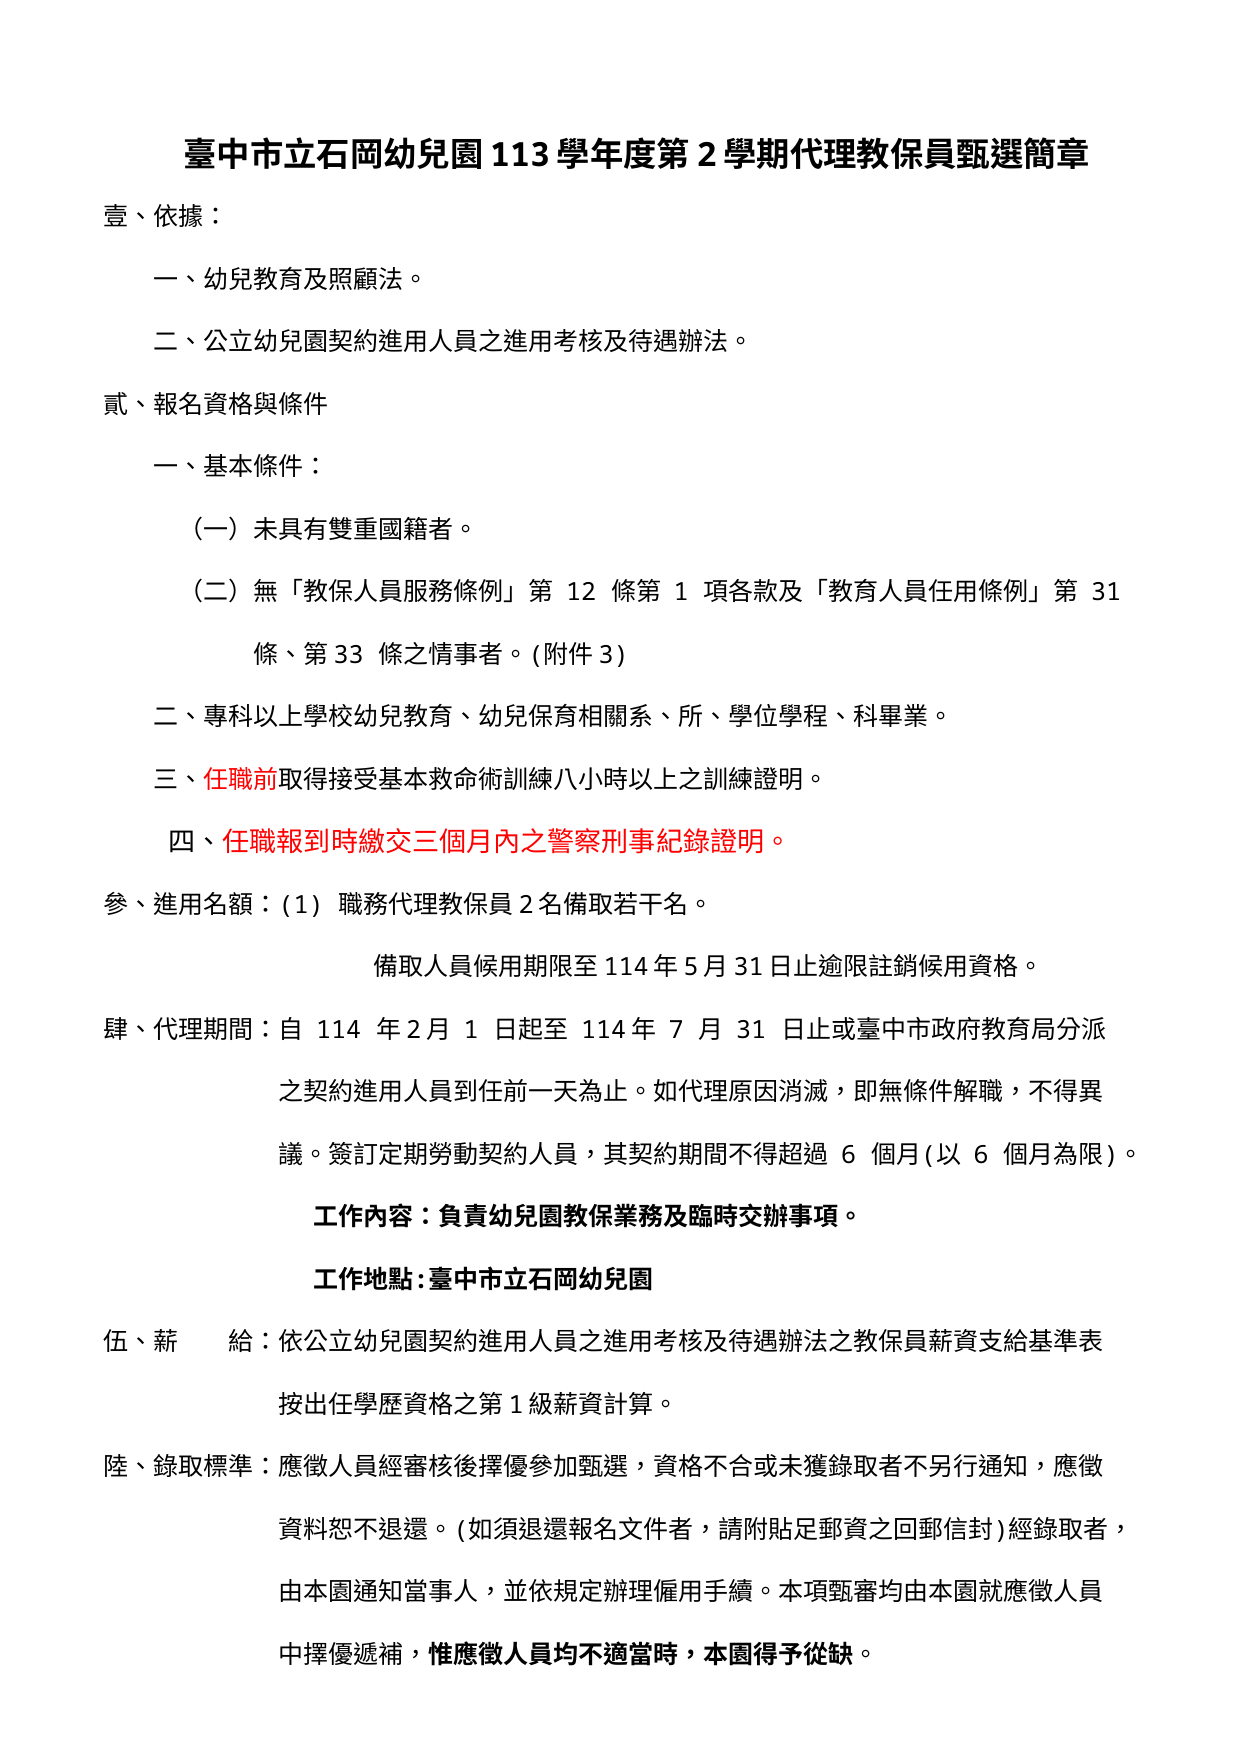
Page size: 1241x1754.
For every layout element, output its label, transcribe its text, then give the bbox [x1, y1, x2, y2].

text （二）無「教保人員服務條例」第 12 條第 1 項各款及「教育人員任用條例」第 31 條、第33 條之情事者。(附件3) [178, 548, 1122, 673]
text 工作內容：負責幼兒園教保業務及臨時交辦事項。 [103, 1173, 1122, 1236]
text 壹、依據： [103, 173, 1122, 236]
text （一）未具有雙重國籍者。 [178, 486, 1122, 548]
text 一、基本條件： [103, 423, 1122, 486]
text 三、任職前取得接受基本救命術訓練八小時以上之訓練證明。 [103, 736, 1122, 798]
text 肆、代理期間：自 114 年2月 1 日起至 114年 7 月 31 日止或臺中市政府教育局分派之契約進用人員到任前一天為止。如代理原因消滅，即無條件解職，不得異議。簽訂定期勞動契約人員，其契約期間不得超過 6 個月(以 6 個月為限)。 [103, 986, 1122, 1173]
text 四、任職報到時繳交三個月內之警察刑事紀錄證明。 [103, 798, 1122, 861]
text 備取人員候用期限至114年5月31日止逾限註銷候用資格。 [103, 923, 1122, 986]
text 工作地點:臺中市立石岡幼兒園 [103, 1236, 1122, 1298]
text 一、幼兒教育及照顧法。 [103, 236, 1122, 298]
text 臺中市立石岡幼兒園113學年度第2學期代理教保員甄選簡章 [103, 111, 1122, 173]
text 陸、錄取標準：應徵人員經審核後擇優參加甄選，資格不合或未獲錄取者不另行通知，應徵資料恕不退還。(如須退還報名文件者，請附貼足郵資之回郵信封)經錄取者，由本園通知當事人，並依規定辦理僱用手續。本項甄審均由本園就應徵人員中擇優遞補，惟應徵人員均不適當時，本園得予從缺。 [103, 1423, 1122, 1673]
text 二、公立幼兒園契約進用人員之進用考核及待遇辦法。 [103, 298, 1122, 361]
text 伍、薪 給：依公立幼兒園契約進用人員之進用考核及待遇辦法之教保員薪資支給基準表按出任學歷資格之第1級薪資計算。 [103, 1298, 1122, 1423]
text 參、進用名額：(1) 職務代理教保員2名備取若干名。 [103, 861, 1122, 923]
text 貳、報名資格與條件 [103, 361, 1122, 423]
text 二、專科以上學校幼兒教育、幼兒保育相關系、所、學位學程、科畢業。 [153, 673, 1122, 736]
